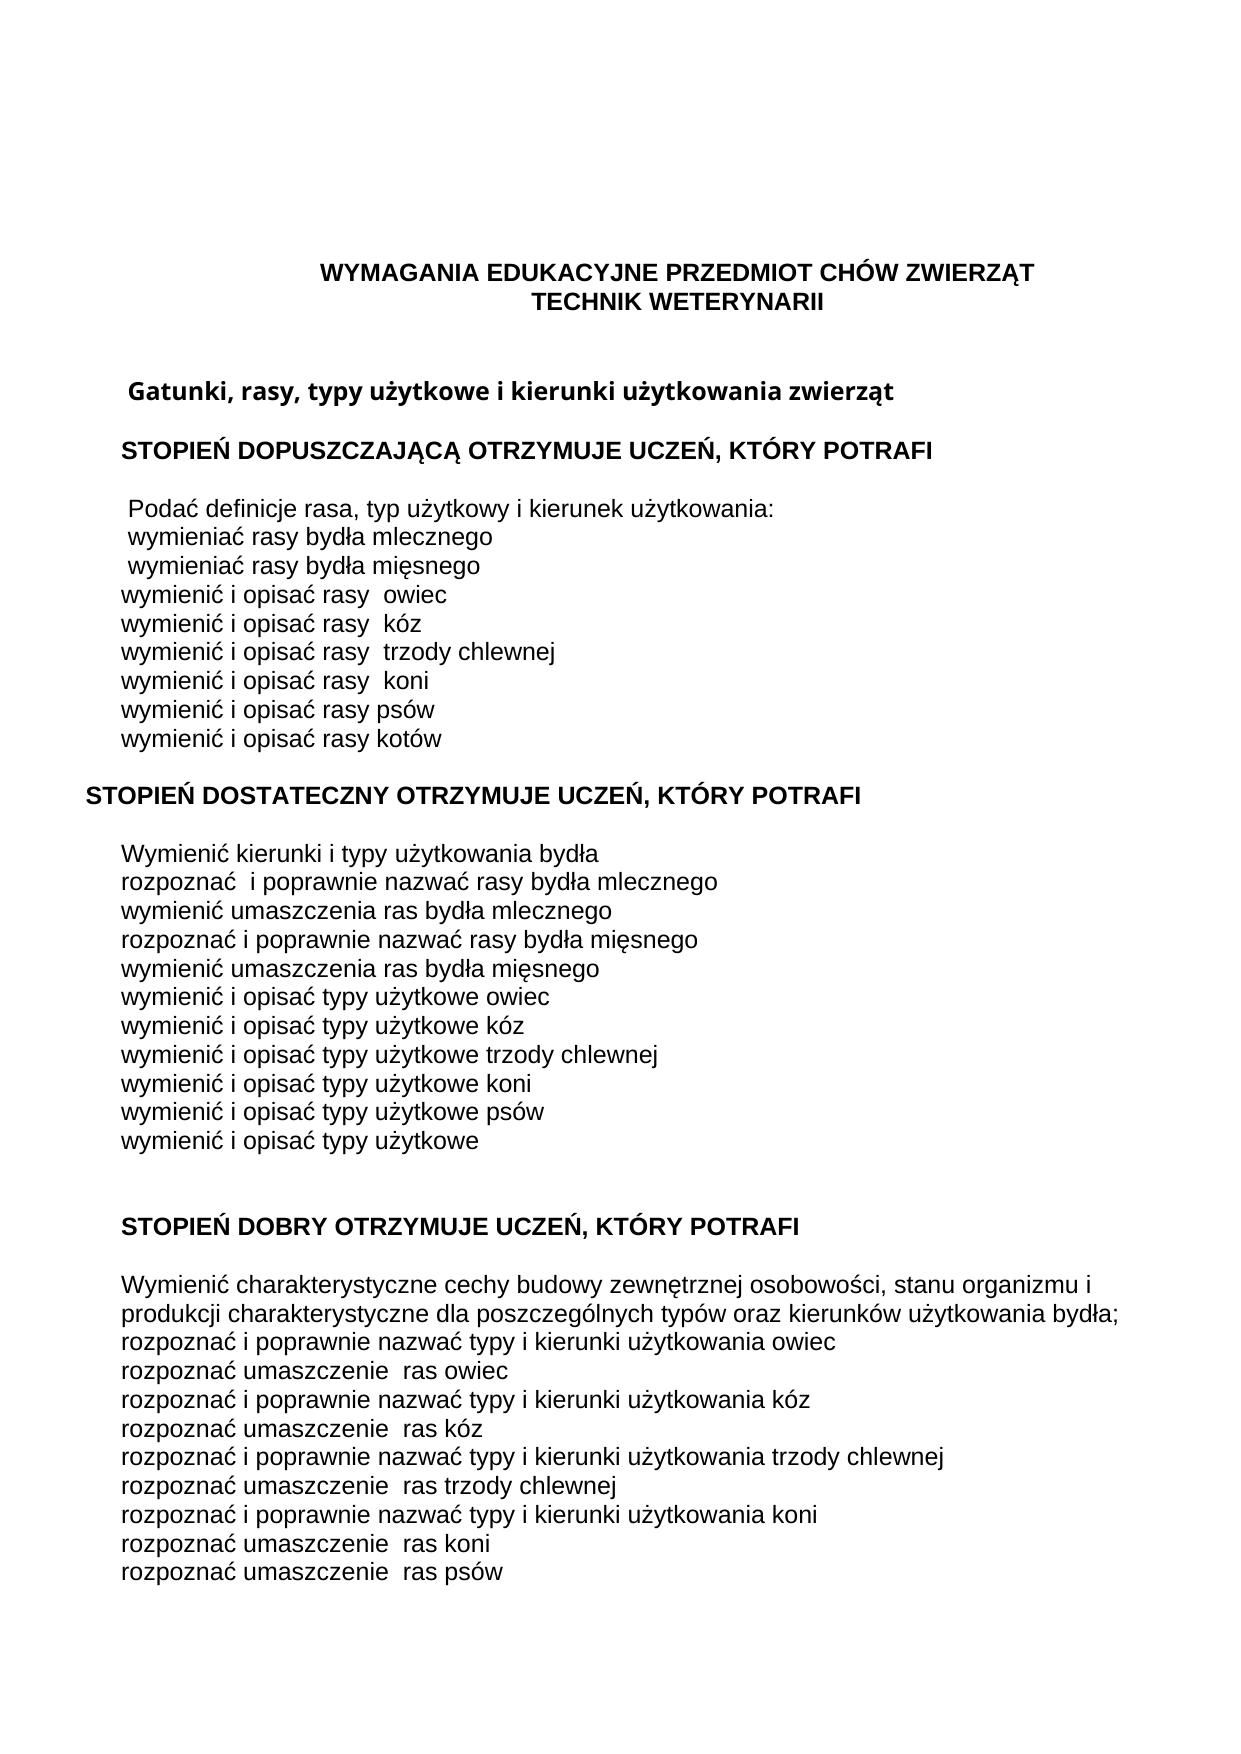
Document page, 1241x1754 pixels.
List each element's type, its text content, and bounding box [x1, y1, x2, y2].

text wymienić i opisać typy użytkowe owiec [121, 982, 1159, 1011]
text rozpoznać umaszczenie ras koni [121, 1529, 1159, 1557]
text rozpoznać i poprawnie nazwać typy i kierunki użytkowania owiec [121, 1327, 1159, 1356]
text rozpoznać i poprawnie nazwać rasy bydła mięsnego [121, 925, 1159, 954]
text rozpoznać i poprawnie nazwać typy i kierunki użytkowania koni [121, 1500, 1159, 1529]
text STOPIEŃ DOBRY OTRZYMUJE UCZEŃ, KTÓRY POTRAFI [121, 1212, 1159, 1241]
text wymienić i opisać rasy trzody chlewnej [121, 637, 1159, 666]
text STOPIEŃ DOPUSZCZAJĄCĄ OTRZYMUJE UCZEŃ, KTÓRY POTRAFI [121, 436, 1159, 465]
text rozpoznać i poprawnie nazwać typy i kierunki użytkowania trzody chlewnej [121, 1442, 1159, 1471]
text wymieniać rasy bydła mięsnego [121, 551, 1159, 580]
text wymienić i opisać rasy psów [121, 695, 1159, 724]
text STOPIEŃ DOSTATECZNY OTRZYMUJE UCZEŃ, KTÓRY POTRAFI [85, 781, 1159, 810]
text wymienić i opisać typy użytkowe koni [121, 1069, 1159, 1097]
text wymienić i opisać rasy owiec [121, 580, 1159, 609]
text rozpoznać i poprawnie nazwać rasy bydła mlecznego [121, 867, 1159, 896]
text wymienić i opisać typy użytkowe kóz [121, 1011, 1159, 1040]
text wymienić i opisać typy użytkowe [121, 1126, 1159, 1155]
text Podać definicje rasa, typ użytkowy i kierunek użytkowania: [121, 494, 1159, 522]
text wymienić umaszczenia ras bydła mięsnego [121, 954, 1159, 982]
text rozpoznać umaszczenie ras owiec [121, 1356, 1159, 1385]
text wymienić i opisać typy użytkowe psów [121, 1097, 1159, 1126]
text rozpoznać i poprawnie nazwać typy i kierunki użytkowania kóz [121, 1385, 1159, 1414]
text Gatunki, rasy, typy użytkowe i kierunki użytkowania zwierząt [121, 373, 1159, 407]
list TECHNIK WETERYNARII [158, 287, 1159, 316]
text Wymienić charakterystyczne cechy budowy zewnętrznej osobowości, stanu organizmu i produkcji charakterystyczne dla poszczególnych typów oraz kierunków użytkowania bydła; [121, 1270, 1159, 1327]
text rozpoznać umaszczenie ras trzody chlewnej [121, 1471, 1159, 1500]
text wymienić i opisać rasy kóz [121, 609, 1159, 637]
text rozpoznać umaszczenie ras psów [121, 1557, 1159, 1586]
text wymieniać rasy bydła mlecznego [121, 522, 1159, 551]
text wymienić umaszczenia ras bydła mlecznego [121, 896, 1159, 925]
text rozpoznać umaszczenie ras kóz [121, 1414, 1159, 1442]
text wymienić i opisać rasy kotów [121, 724, 1159, 752]
text Wymienić kierunki i typy użytkowania bydła [121, 839, 1159, 867]
list WYMAGANIA EDUKACYJNE PRZEDMIOT CHÓW ZWIERZĄT [158, 258, 1159, 287]
text wymienić i opisać rasy koni [121, 666, 1159, 695]
text wymienić i opisać typy użytkowe trzody chlewnej [121, 1040, 1159, 1069]
